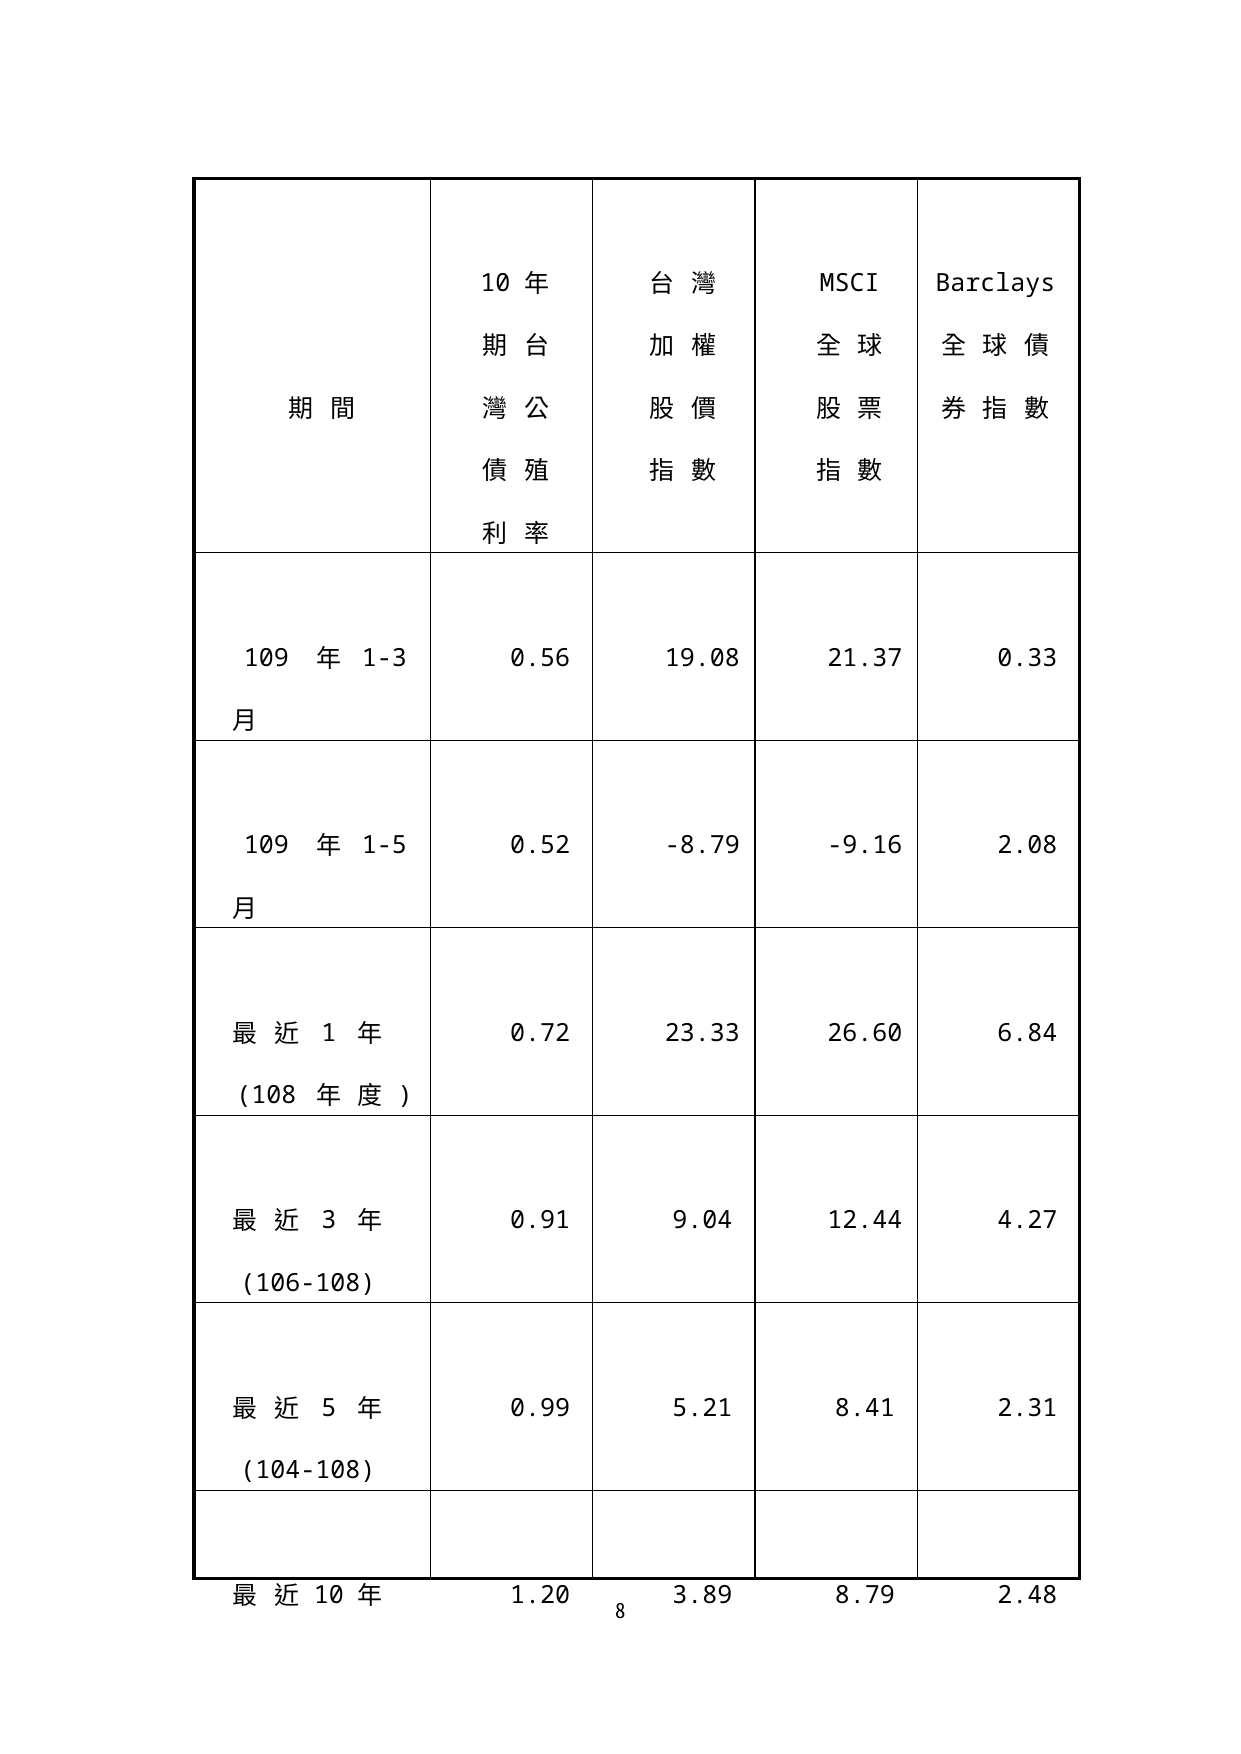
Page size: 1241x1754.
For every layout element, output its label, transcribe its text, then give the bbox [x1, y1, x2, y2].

table_cell 8.41 [756, 1303, 917, 1490]
table_cell -8.79 [593, 741, 754, 927]
table_cell 4.27 [918, 1116, 1078, 1302]
table_cell 9.04 [593, 1116, 754, 1302]
table_cell 1.20 [431, 1491, 592, 1577]
table_cell 0.91 [431, 1116, 592, 1302]
table_cell 21.37 [756, 553, 917, 740]
table_header 期間 [196, 180, 430, 552]
table_cell 19.08 [593, 553, 754, 740]
table_header 台灣加權股價指數 [593, 180, 754, 552]
table_cell 109年1-5月 [196, 741, 430, 927]
table_cell 0.56 [431, 553, 592, 740]
table_cell 6.84 [918, 928, 1078, 1115]
table_cell -9.16 [756, 741, 917, 927]
table_cell 2.08 [918, 741, 1078, 927]
table_cell 26.60 [756, 928, 917, 1115]
table_header MSCI全球股票指數 [756, 180, 917, 552]
table_cell 5.21 [593, 1303, 754, 1490]
table_cell 0.33 [918, 553, 1078, 740]
table_cell 0.99 [431, 1303, 592, 1490]
table_cell 23.33 [593, 928, 754, 1115]
table_cell 最近5年(104-108) [196, 1303, 430, 1490]
table_cell 8.79 [756, 1491, 917, 1577]
table_cell 最近3年(106-108) [196, 1116, 430, 1302]
table_header Barclays全球債券指數 [918, 180, 1078, 552]
table_cell 最近10年(99-108) [196, 1491, 430, 1577]
table_cell 最近1年(108年度) [196, 928, 430, 1115]
table_cell 0.52 [431, 741, 592, 927]
table_cell 109年1-3月 [196, 553, 430, 740]
table_cell 3.89 [593, 1491, 754, 1577]
table_header 10年期台灣公債殖利率 [431, 180, 592, 552]
table_cell 2.31 [918, 1303, 1078, 1490]
table_cell 0.72 [431, 928, 592, 1115]
table_cell 2.48 [918, 1491, 1078, 1577]
table_cell 12.44 [756, 1116, 917, 1302]
